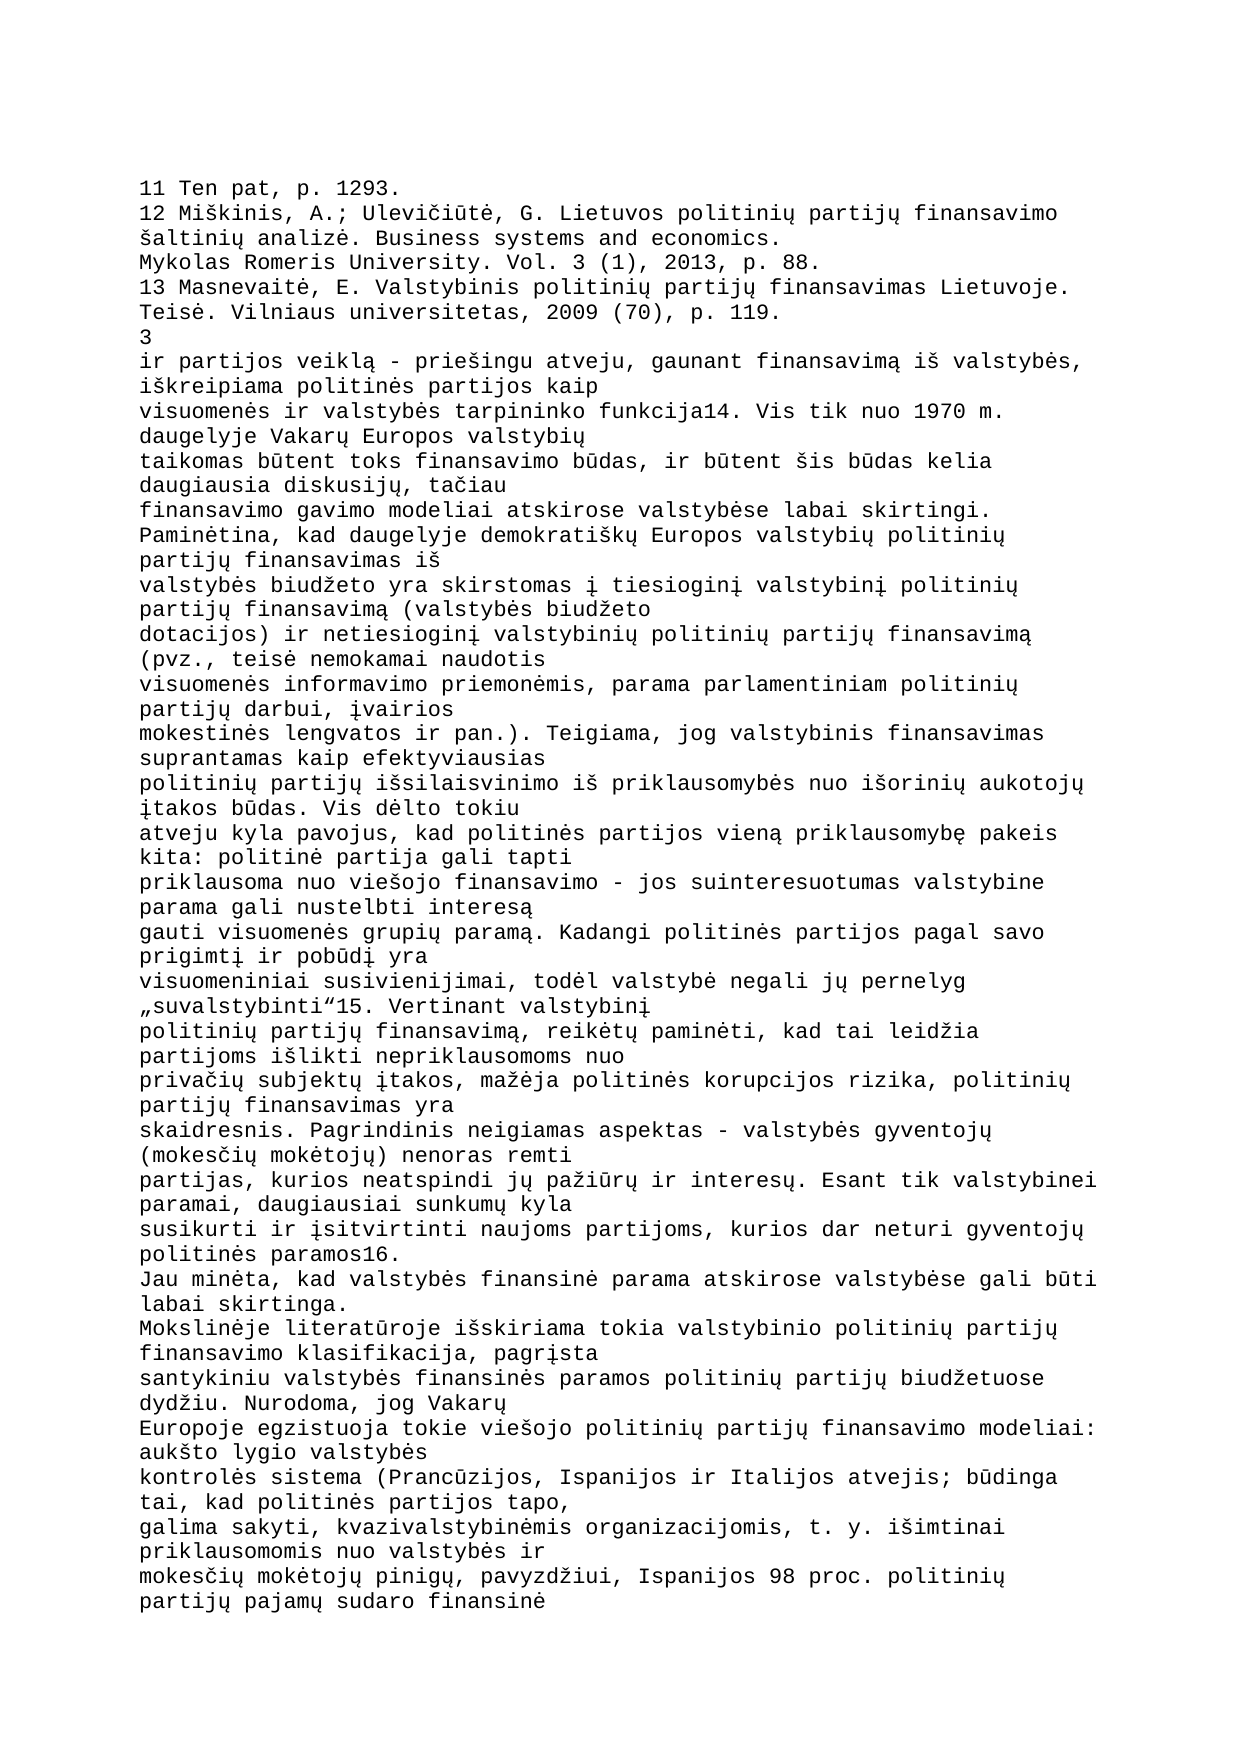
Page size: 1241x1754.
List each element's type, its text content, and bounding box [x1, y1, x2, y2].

text susikurti ir įsitvirtinti naujoms partijoms, kurios dar neturi gyventojų politinės paramos16. [139, 1218, 1101, 1268]
text taikomas būtent toks finansavimo būdas, ir būtent šis būdas kelia daugiausia diskusijų, tačiau [139, 450, 1101, 499]
text galima sakyti, kvazivalstybinėmis organizacijomis, t. y. išimtinai priklausomomis nuo valstybės ir [139, 1516, 1101, 1566]
text mokesčių mokėtojų pinigų, pavyzdžiui, Ispanijos 98 proc. politinių partijų pajamų sudaro finansinė [139, 1566, 1101, 1615]
text privačių subjektų įtakos, mažėja politinės korupcijos rizika, politinių partijų finansavimas yra [139, 1070, 1101, 1119]
text visuomenės informavimo priemonėmis, parama parlamentiniam politinių partijų darbui, įvairios [139, 673, 1101, 723]
text santykiniu valstybės finansinės paramos politinių partijų biudžetuose dydžiu. Nurodoma, jog Vakarų [139, 1367, 1101, 1417]
text kontrolės sistema (Prancūzijos, Ispanijos ir Italijos atvejis; būdinga tai, kad politinės partijos tapo, [139, 1466, 1101, 1516]
text Mokslinėje literatūroje išskiriama tokia valstybinio politinių partijų finansavimo klasifikacija, pagrįsta [139, 1318, 1101, 1367]
text 11 Ten pat, p. 1293. [139, 177, 1101, 202]
text skaidresnis. Pagrindinis neigiamas aspektas - valstybės gyventojų (mokesčių mokėtojų) nenoras remti [139, 1119, 1101, 1169]
text valstybės biudžeto yra skirstomas į tiesioginį valstybinį politinių partijų finansavimą (valstybės biudžeto [139, 574, 1101, 623]
text finansavimo gavimo modeliai atskirose valstybėse labai skirtingi. [139, 499, 1101, 524]
text politinių partijų finansavimą, reikėtų paminėti, kad tai leidžia partijoms išlikti nepriklausomoms nuo [139, 1020, 1101, 1070]
text ir partijos veiklą - priešingu atveju, gaunant finansavimą iš valstybės, iškreipiama politinės partijos kaip [139, 351, 1101, 400]
text visuomeniniai susivienijimai, todėl valstybė negali jų pernelyg „suvalstybinti“15. Vertinant valstybinį [139, 971, 1101, 1020]
text priklausoma nuo viešojo finansavimo - jos suinteresuotumas valstybine parama gali nustelbti interesą [139, 871, 1101, 921]
text Mykolas Romeris University. Vol. 3 (1), 2013, p. 88. [139, 252, 1101, 276]
text politinių partijų išsilaisvinimo iš priklausomybės nuo išorinių aukotojų įtakos būdas. Vis dėlto tokiu [139, 772, 1101, 822]
text Paminėtina, kad daugelyje demokratiškų Europos valstybių politinių partijų finansavimas iš [139, 524, 1101, 574]
text Europoje egzistuoja tokie viešojo politinių partijų finansavimo modeliai: aukšto lygio valstybės [139, 1417, 1101, 1466]
text atveju kyla pavojus, kad politinės partijos vieną priklausomybę pakeis kita: politinė partija gali tapti [139, 822, 1101, 871]
text 13 Masnevaitė, E. Valstybinis politinių partijų finansavimas Lietuvoje. Teisė. Vilniaus universitetas, 2009 (70), p. 119. [139, 276, 1101, 326]
text 12 Miškinis, A.; Ulevičiūtė, G. Lietuvos politinių partijų finansavimo šaltinių analizė. Business systems and economics. [139, 202, 1101, 252]
text gauti visuomenės grupių paramą. Kadangi politinės partijos pagal savo prigimtį ir pobūdį yra [139, 921, 1101, 971]
text mokestinės lengvatos ir pan.). Teigiama, jog valstybinis finansavimas suprantamas kaip efektyviausias [139, 723, 1101, 772]
text Jau minėta, kad valstybės finansinė parama atskirose valstybėse gali būti labai skirtinga. [139, 1268, 1101, 1318]
text dotacijos) ir netiesioginį valstybinių politinių partijų finansavimą (pvz., teisė nemokamai naudotis [139, 623, 1101, 673]
text 3 [139, 326, 1101, 351]
text visuomenės ir valstybės tarpininko funkcija14. Vis tik nuo 1970 m. daugelyje Vakarų Europos valstybių [139, 400, 1101, 450]
text partijas, kurios neatspindi jų pažiūrų ir interesų. Esant tik valstybinei paramai, daugiausiai sunkumų kyla [139, 1169, 1101, 1218]
